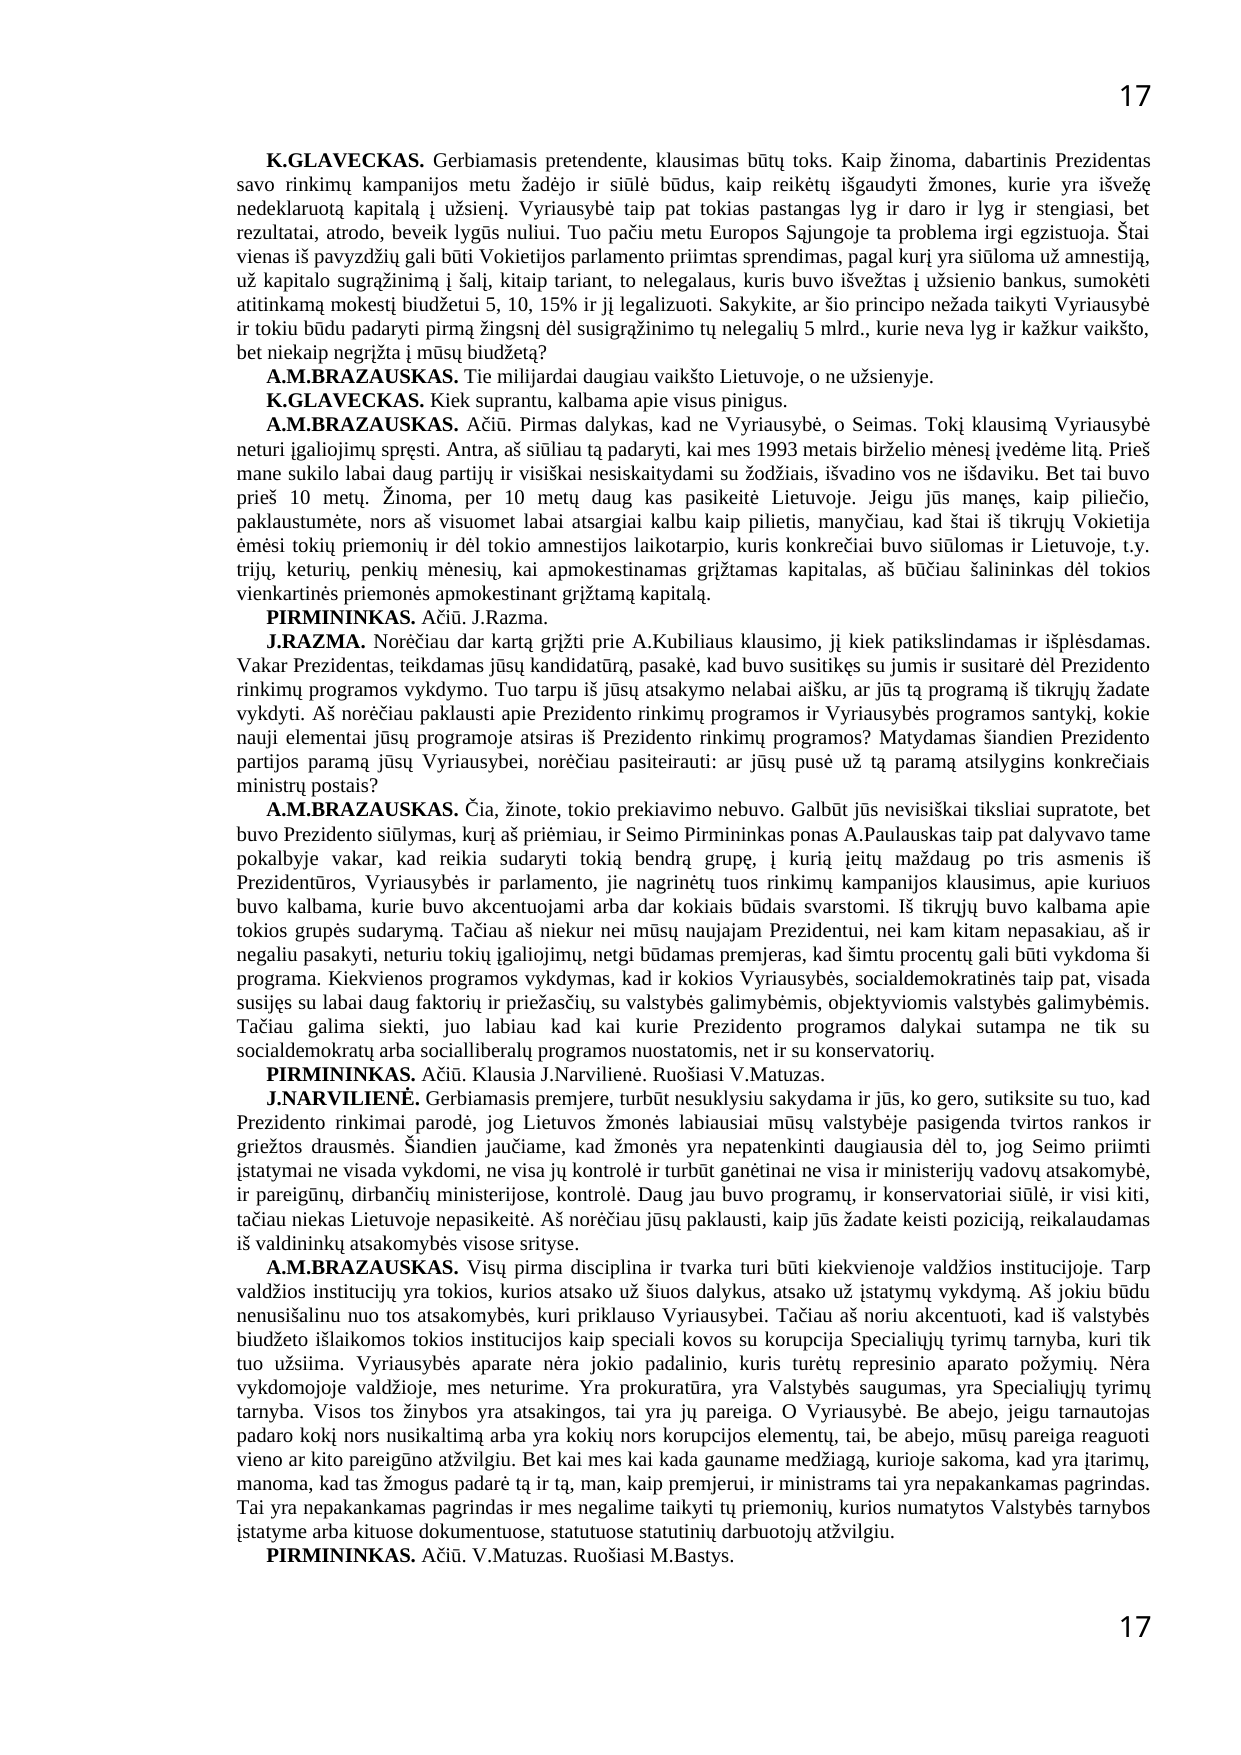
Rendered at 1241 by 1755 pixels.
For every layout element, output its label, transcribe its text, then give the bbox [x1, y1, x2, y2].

text J.NARVILIENĖ. Gerbiamasis premjere, turbūt nesuklysiu sakydama ir jūs, ko gero, sutiksite su tuo, kad Prezidento rinkimai parodė, jog Lietuvos žmonės labiausiai mūsų valstybėje pasigenda tvirtos rankos ir griežtos drausmės. Šiandien jaučiame, kad žmonės yra nepatenkinti daugiausia dėl to, jog Seimo priimti įstatymai ne visada vykdomi, ne visa jų kontrolė ir turbūt ganėtinai ne visa ir ministerijų vadovų atsakomybė, ir pareigūnų, dirbančių ministerijose, kontrolė. Daug jau buvo programų, ir konservatoriai siūlė, ir visi kiti, tačiau niekas Lietuvoje nepasikeitė. Aš norėčiau jūsų paklausti, kaip jūs žadate keisti poziciją, reikalaudamas iš valdininkų atsakomybės visose srityse. [236, 1086, 1152, 1254]
text PIRMININKAS. Ačiū. Klausia J.Narvilienė. Ruošiasi V.Matuzas. [236, 1062, 1152, 1086]
text A.M.BRAZAUSKAS. Tie milijardai daugiau vaikšto Lietuvoje, o ne užsienyje. [236, 364, 1152, 388]
text K.GLAVECKAS. Kiek suprantu, kalbama apie visus pinigus. [236, 388, 1152, 412]
text A.M.BRAZAUSKAS. Visų pirma disciplina ir tvarka turi būti kiekvienoje valdžios institucijoje. Tarp valdžios institucijų yra tokios, kurios atsako už šiuos dalykus, atsako už įstatymų vykdymą. Aš jokiu būdu nenusišalinu nuo tos atsakomybės, kuri priklauso Vyriausybei. Tačiau aš noriu akcentuoti, kad iš valstybės biudžeto išlaikomos tokios institucijos kaip speciali kovos su korupcija Specialiųjų tyrimų tarnyba, kuri tik tuo užsiima. Vyriausybės aparate nėra jokio padalinio, kuris turėtų represinio aparato požymių. Nėra vykdomojoje valdžioje, mes neturime. Yra prokuratūra, yra Valstybės saugumas, yra Specialiųjų tyrimų tarnyba. Visos tos žinybos yra atsakingos, tai yra jų pareiga. O Vyriausybė. Be abejo, jeigu tarnautojas padaro kokį nors nusikaltimą arba yra kokių nors korupcijos elementų, tai, be abejo, mūsų pareiga reaguoti vieno ar kito pareigūno atžvilgiu. Bet kai mes kai kada gauname medžiagą, kurioje sakoma, kad yra įtarimų, manoma, kad tas žmogus padarė tą ir tą, man, kaip premjerui, ir ministrams tai yra nepakankamas pagrindas. Tai yra nepakankamas pagrindas ir mes negalime taikyti tų priemonių, kurios numatytos Valstybės tarnybos įstatyme arba kituose dokumentuose, statutuose statutinių darbuotojų atžvilgiu. [236, 1254, 1152, 1543]
text J.RAZMA. Norėčiau dar kartą grįžti prie A.Kubiliaus klausimo, jį kiek patikslindamas ir išplėsdamas. Vakar Prezidentas, teikdamas jūsų kandidatūrą, pasakė, kad buvo susitikęs su jumis ir susitarė dėl Prezidento rinkimų programos vykdymo. Tuo tarpu iš jūsų atsakymo nelabai aišku, ar jūs tą programą iš tikrųjų žadate vykdyti. Aš norėčiau paklausti apie Prezidento rinkimų programos ir Vyriausybės programos santykį, kokie nauji elementai jūsų programoje atsiras iš Prezidento rinkimų programos? Matydamas šiandien Prezidento partijos paramą jūsų Vyriausybei, norėčiau pasiteirauti: ar jūsų pusė už tą paramą atsilygins konkrečiais ministrų postais? [236, 629, 1152, 797]
text A.M.BRAZAUSKAS. Ačiū. Pirmas dalykas, kad ne Vyriausybė, o Seimas. Tokį klausimą Vyriausybė neturi įgaliojimų spręsti. Antra, aš siūliau tą padaryti, kai mes 1993 metais birželio mėnesį įvedėme litą. Prieš mane sukilo labai daug partijų ir visiškai nesiskaitydami su žodžiais, išvadino vos ne išdaviku. Bet tai buvo prieš 10 metų. Žinoma, per 10 metų daug kas pasikeitė Lietuvoje. Jeigu jūs manęs, kaip piliečio, paklaustumėte, nors aš visuomet labai atsargiai kalbu kaip pilietis, manyčiau, kad štai iš tikrųjų Vokietija ėmėsi tokių priemonių ir dėl tokio amnestijos laikotarpio, kuris konkrečiai buvo siūlomas ir Lietuvoje, t.y. trijų, keturių, penkių mėnesių, kai apmokestinamas grįžtamas kapitalas, aš būčiau šalininkas dėl tokios vienkartinės priemonės apmokestinant grįžtamą kapitalą. [236, 412, 1152, 605]
text PIRMININKAS. Ačiū. J.Razma. [236, 605, 1152, 629]
text PIRMININKAS. Ačiū. V.Matuzas. Ruošiasi M.Bastys. [236, 1543, 1152, 1567]
text K.GLAVECKAS. Gerbiamasis pretendente, klausimas būtų toks. Kaip žinoma, dabartinis Prezidentas savo rinkimų kampanijos metu žadėjo ir siūlė būdus, kaip reikėtų išgaudyti žmones, kurie yra išvežę nedeklaruotą kapitalą į užsienį. Vyriausybė taip pat tokias pastangas lyg ir daro ir lyg ir stengiasi, bet rezultatai, atrodo, beveik lygūs nuliui. Tuo pačiu metu Europos Sąjungoje ta problema irgi egzistuoja. Štai vienas iš pavyzdžių gali būti Vokietijos parlamento priimtas sprendimas, pagal kurį yra siūloma už amnestiją, už kapitalo sugrąžinimą į šalį, kitaip tariant, to nelegalaus, kuris buvo išvežtas į užsienio bankus, sumokėti atitinkamą mokestį biudžetui 5, 10, 15% ir jį legalizuoti. Sakykite, ar šio principo nežada taikyti Vyriausybė ir tokiu būdu padaryti pirmą žingsnį dėl susigrąžinimo tų nelegalių 5 mlrd., kurie neva lyg ir kažkur vaikšto, bet niekaip negrįžta į mūsų biudžetą? [236, 148, 1152, 364]
text A.M.BRAZAUSKAS. Čia, žinote, tokio prekiavimo nebuvo. Galbūt jūs nevisiškai tiksliai supratote, bet buvo Prezidento siūlymas, kurį aš priėmiau, ir Seimo Pirmininkas ponas A.Paulauskas taip pat dalyvavo tame pokalbyje vakar, kad reikia sudaryti tokią bendrą grupę, į kurią įeitų maždaug po tris asmenis iš Prezidentūros, Vyriausybės ir parlamento, jie nagrinėtų tuos rinkimų kampanijos klausimus, apie kuriuos buvo kalbama, kurie buvo akcentuojami arba dar kokiais būdais svarstomi. Iš tikrųjų buvo kalbama apie tokios grupės sudarymą. Tačiau aš niekur nei mūsų naujajam Prezidentui, nei kam kitam nepasakiau, aš ir negaliu pasakyti, neturiu tokių įgaliojimų, netgi būdamas premjeras, kad šimtu procentų gali būti vykdoma ši programa. Kiekvienos programos vykdymas, kad ir kokios Vyriausybės, socialdemokratinės taip pat, visada susijęs su labai daug faktorių ir priežasčių, su valstybės galimybėmis, objektyviomis valstybės galimybėmis. Tačiau galima siekti, juo labiau kad kai kurie Prezidento programos dalykai sutampa ne tik su socialdemokratų arba socialliberalų programos nuostatomis, net ir su konservatorių. [236, 797, 1152, 1062]
